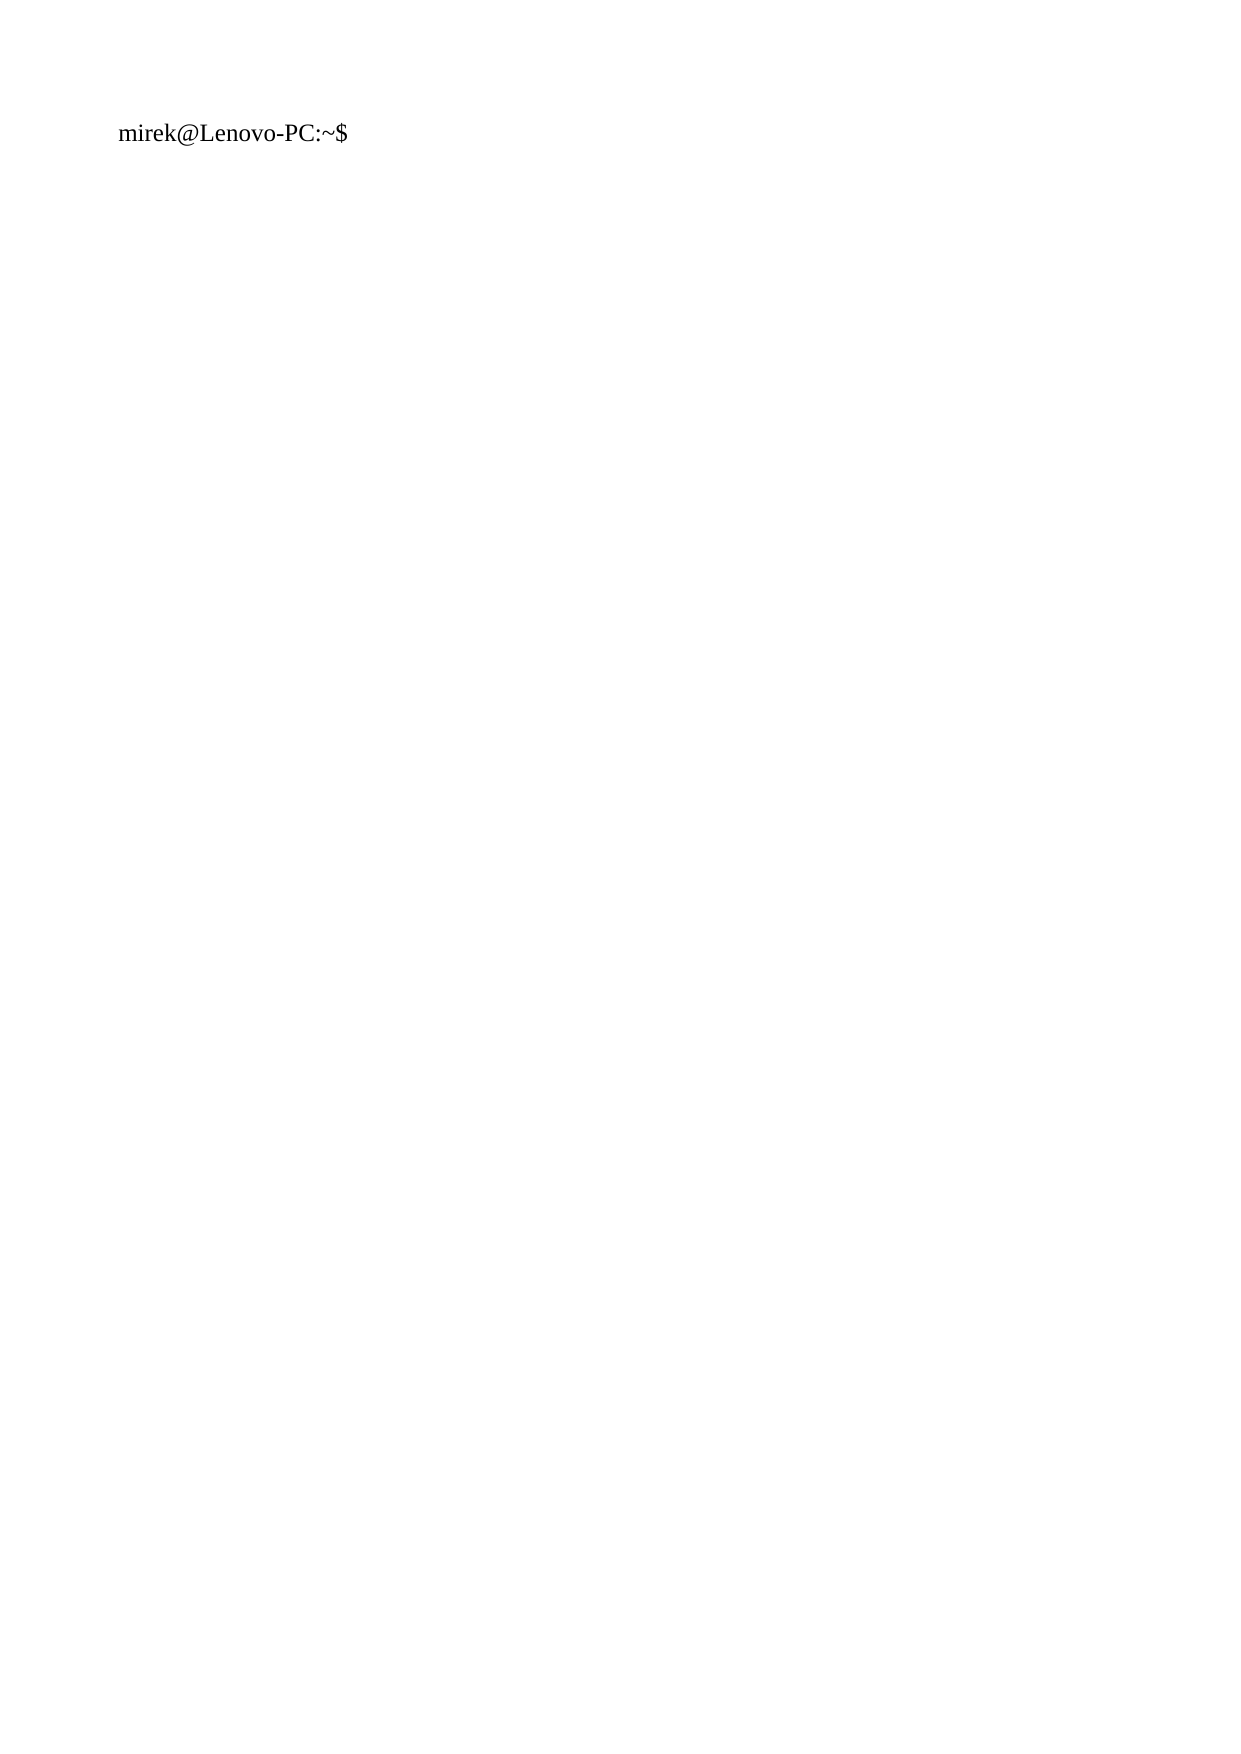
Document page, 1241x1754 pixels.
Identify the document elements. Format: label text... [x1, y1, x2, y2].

text mirek@Lenovo-PC:~$ [118, 118, 1122, 147]
